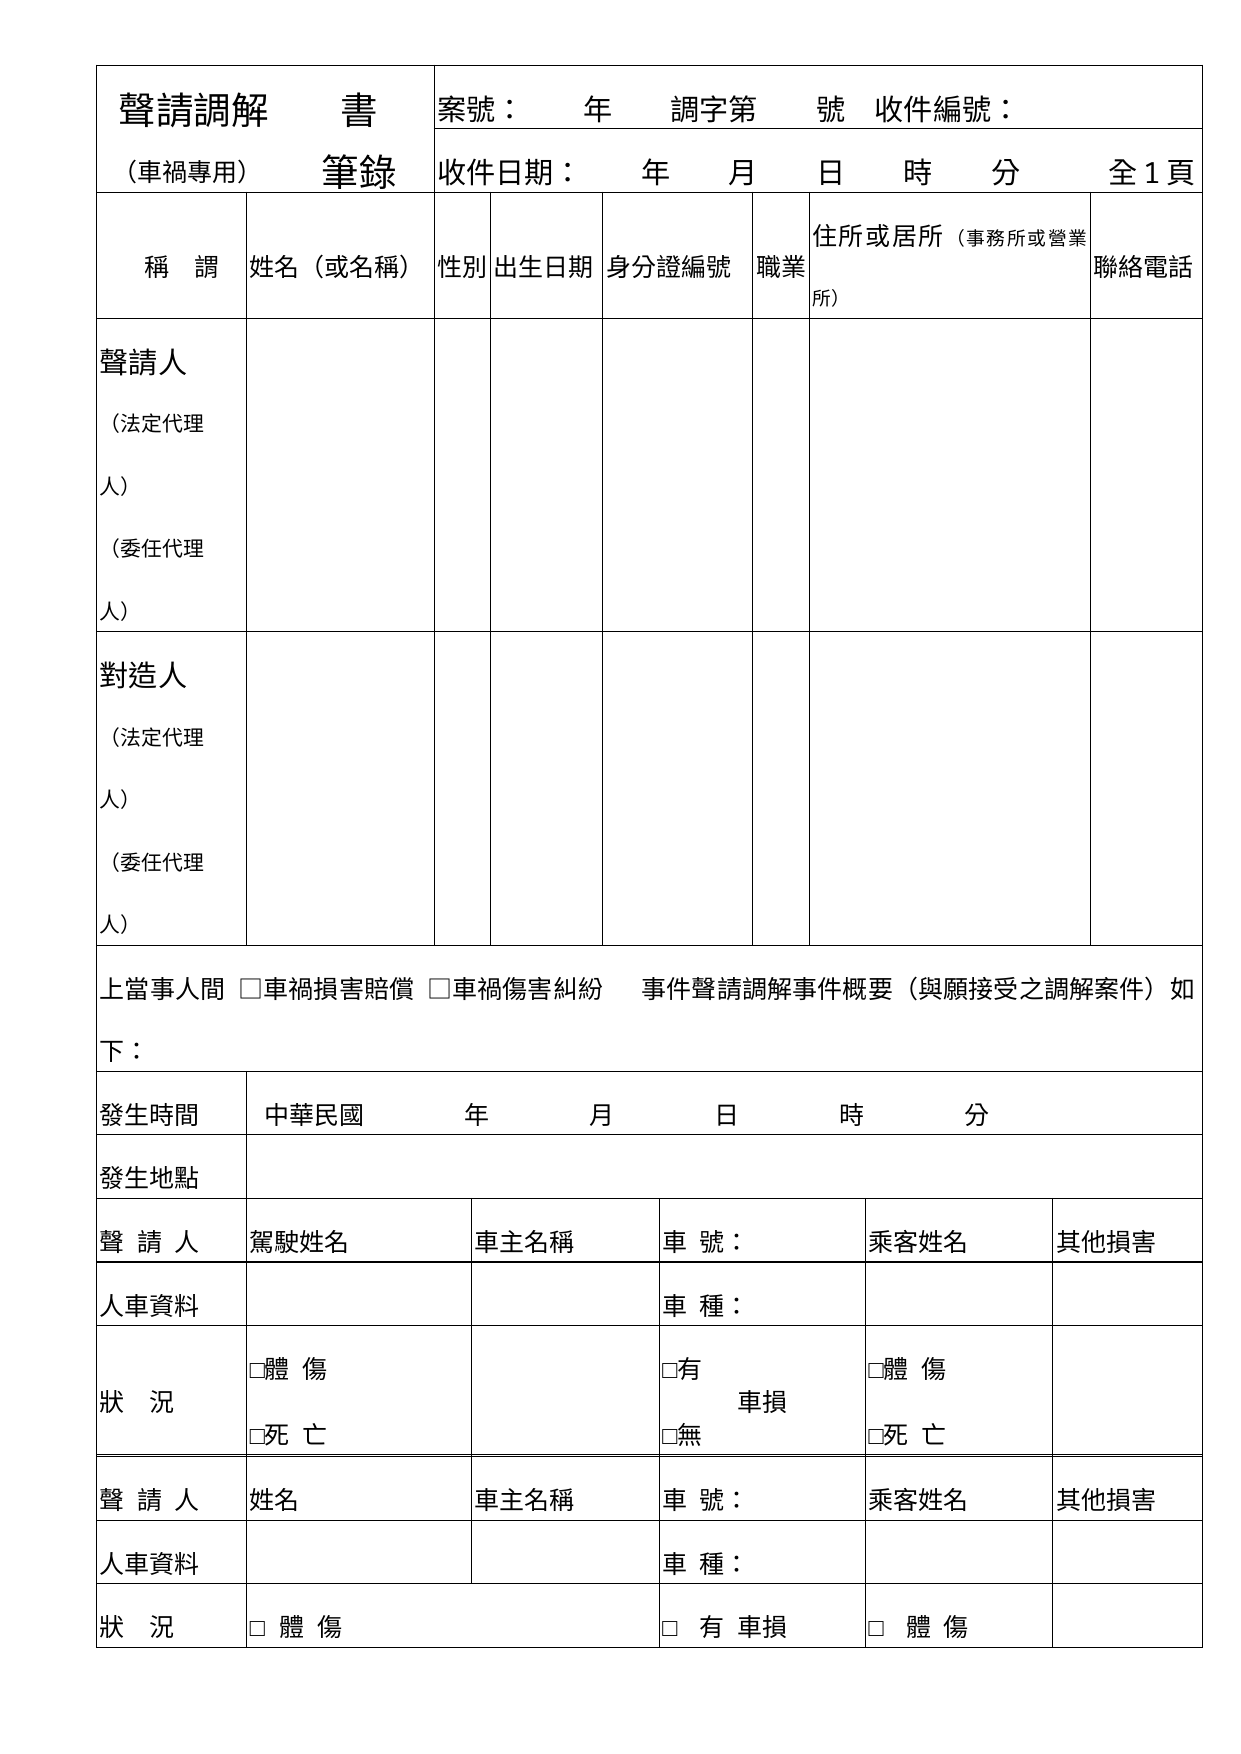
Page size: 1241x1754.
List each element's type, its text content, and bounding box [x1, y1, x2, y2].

table_cell □ 體 傷 [247, 1584, 659, 1647]
table_cell 車主名稱 [472, 1457, 659, 1520]
table_cell [603, 632, 752, 945]
table_cell [866, 1521, 1052, 1583]
table_cell 人車資料 [97, 1521, 246, 1583]
table_cell 中華民國 年 月 日 時 分 [247, 1072, 1202, 1134]
table_cell 對造人 （法定代理人） （委任代理人） [97, 632, 246, 945]
table_cell [1053, 1263, 1202, 1325]
table_cell [247, 319, 434, 631]
table_cell 聲請人 （法定代理人） （委任代理人） [97, 319, 246, 631]
table_cell [810, 319, 1090, 631]
table_cell 稱 謂 [97, 193, 246, 318]
table_cell 出生日期 [491, 193, 602, 318]
table_cell □體 傷 [247, 1326, 471, 1388]
table_cell 乘客姓名 [866, 1457, 1052, 1520]
table_cell [472, 1521, 659, 1583]
table_cell [1091, 319, 1202, 631]
table_cell □體 傷 [866, 1326, 1052, 1388]
table_cell 車 種： [660, 1263, 865, 1325]
table_cell [1053, 1584, 1202, 1647]
table_header 案號： 年 調字第 號 收件編號： [435, 66, 1202, 128]
table_cell 乘客姓名 [866, 1199, 1052, 1261]
table_cell [1053, 1326, 1202, 1454]
table_cell 車 種： [660, 1521, 865, 1583]
table_header 聲請調解 （車禍專用） [97, 66, 284, 192]
table_cell [491, 319, 602, 631]
table_cell 駕駛姓名 [247, 1199, 471, 1261]
table_cell 職業 [753, 193, 809, 318]
table_cell [810, 632, 1090, 945]
table_cell 狀 況 [97, 1584, 246, 1647]
table_cell [753, 319, 809, 631]
table_cell 其他損害 [1053, 1199, 1202, 1261]
table_cell 車 號： [660, 1199, 865, 1261]
table_cell [247, 1135, 1202, 1198]
table_cell 身分證編號 [603, 193, 752, 318]
table_cell 性別 [435, 193, 490, 318]
table_cell [247, 632, 434, 945]
table_cell 狀 況 [97, 1326, 246, 1454]
table_cell 姓名 [247, 1457, 471, 1520]
table_cell [472, 1326, 659, 1454]
table_cell 姓名（或名稱） [247, 193, 434, 318]
table_cell 其他損害 [1053, 1457, 1202, 1520]
table_cell [603, 319, 752, 631]
table_cell [435, 319, 490, 631]
table_cell 有 □ 無 [660, 1584, 734, 1647]
table_cell 聯絡電話 [1091, 193, 1202, 318]
table_cell 車損 [734, 1584, 865, 1647]
table_cell [753, 632, 809, 945]
table_cell [247, 1521, 471, 1583]
table_cell 住所或居所（事務所或營業所） [810, 193, 1090, 318]
table_cell 發生地點 [97, 1135, 246, 1198]
table_cell 聲 請 人 [97, 1457, 246, 1520]
table_cell □有 [660, 1326, 734, 1388]
table_cell □死 亡 [866, 1389, 1052, 1454]
table_cell □死 亡 [247, 1389, 471, 1454]
table_cell [491, 632, 602, 945]
table_cell 發生時間 [97, 1072, 246, 1134]
table_cell 車 號： [660, 1457, 865, 1520]
table_cell 人車資料 [97, 1263, 246, 1325]
table_cell □無 [660, 1389, 734, 1454]
table_cell [1091, 632, 1202, 945]
table_cell 聲 請 人 [97, 1199, 246, 1261]
table_cell 上當事人間 □車禍損害賠償 □車禍傷害糾紛 事件聲請調解事件概要（與願接受之調解案件）如下： [97, 946, 1202, 1071]
table_cell 收件日期： 年 月 日 時 分 全1頁 [435, 129, 1202, 192]
table_cell [866, 1263, 1052, 1325]
table_header 書 筆錄 [284, 66, 434, 192]
table_cell 車損 [734, 1326, 865, 1454]
table_cell [1053, 1521, 1202, 1583]
table_cell 車主名稱 [472, 1199, 659, 1261]
table_cell [472, 1263, 659, 1325]
table_cell [435, 632, 490, 945]
table_cell 體 傷 □ 死 亡 [866, 1584, 1052, 1647]
table_cell [247, 1263, 471, 1325]
